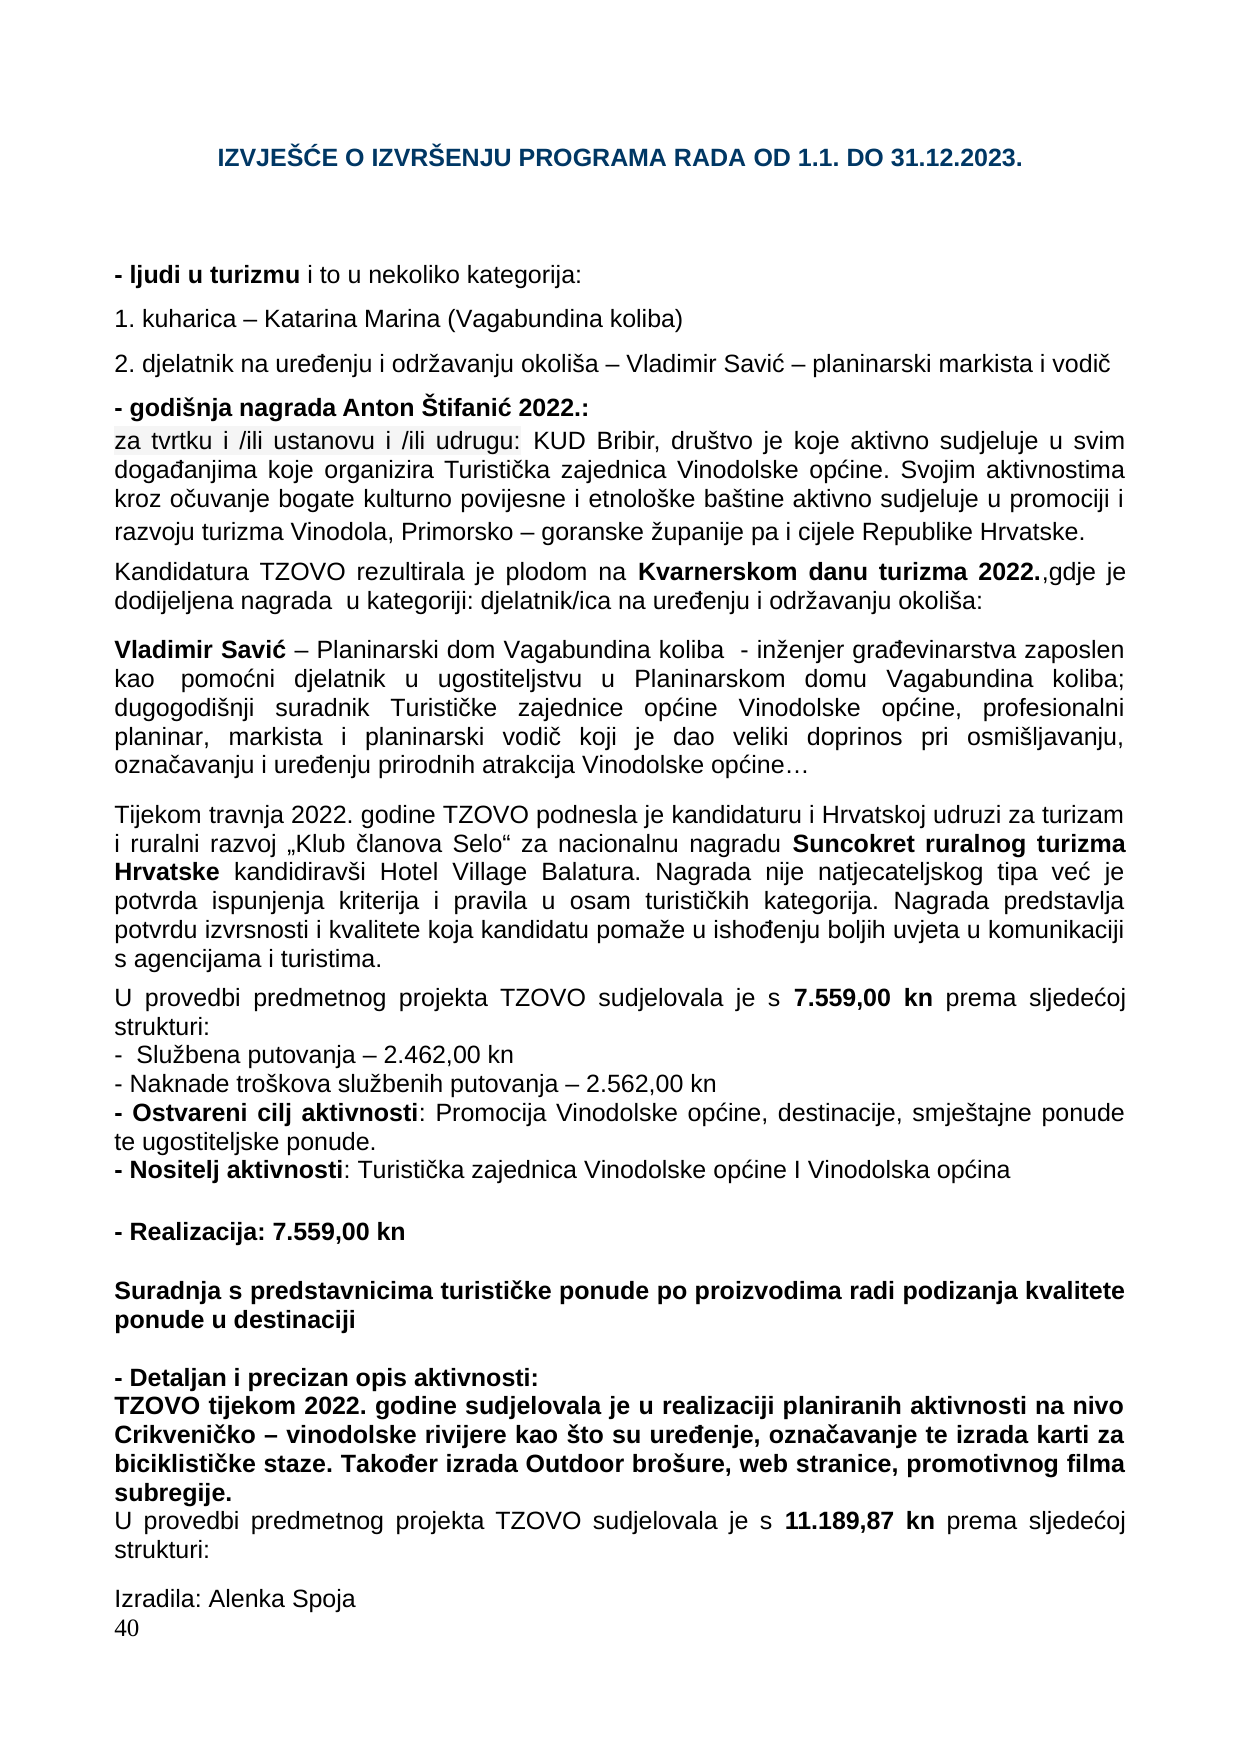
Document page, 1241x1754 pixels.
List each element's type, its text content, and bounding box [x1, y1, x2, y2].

text za tvrtku i /ili ustanovu i /ili udrugu: KUD Bribir, društvo je koje aktivno sudjeluje u svim događanjima koje organizira Turistička zajednica Vinodolske općine. Svojim aktivnostima kroz očuvanje bogate kulturno povijesne i etnološke baštine aktivno sudjeluje u promociji i razvoju turizma Vinodola, Primorsko – goranske županije pa i cijele Republike Hrvatske. [114, 422, 1126, 547]
text 1. kuharica – Katarina Marina (Vagabundina koliba) [114, 304, 1126, 333]
text - Naknade troškova službenih putovanja – 2.562,00 kn [114, 1069, 1126, 1098]
text U provedbi predmetnog projekta TZOVO sudjelovala je s 11.189,87 kn prema sljedećoj strukturi: [114, 1506, 1126, 1564]
text - godišnja nagrada Anton Štifanić 2022.: [114, 393, 1126, 422]
text TZOVO tijekom 2022. godine sudjelovala je u realizaciji planiranih aktivnosti na nivo Crikveničko – vinodolske rivijere kao što su uređenje, označavanje te izrada karti za biciklističke staze. Također izrada Outdoor brošure, web stranice, promotivnog filma subregije. [114, 1391, 1126, 1506]
text - Ostvareni cilj aktivnosti: Promocija Vinodolske općine, destinacije, smještajne ponude te ugostiteljske ponude. [114, 1098, 1126, 1155]
text 2. djelatnik na uređenju i održavanju okoliša – Vladimir Savić – planinarski markista i vodič [114, 349, 1126, 378]
text - Detaljan i precizan opis aktivnosti: [114, 1362, 1126, 1391]
text - Realizacija: 7.559,00 kn [114, 1217, 1126, 1246]
text Vladimir Savić – Planinarski dom Vagabundina koliba - inženjer građevinarstva zaposlen kao pomoćni djelatnik u ugostiteljstvu u Planinarskom domu Vagabundina koliba; dugogodišnji suradnik Turističke zajednice općine Vinodolske općine, profesionalni planinar, markista i planinarski vodič koji je dao veliki doprinos pri osmišljavanju, označavanju i uređenju prirodnih atrakcija Vinodolske općine… [114, 635, 1126, 779]
text Suradnja s predstavnicima turističke ponude po proizvodima radi podizanja kvalitete ponude u destinaciji [114, 1276, 1126, 1334]
text - ljudi u turizmu i to u nekoliko kategorija: [114, 260, 1126, 289]
text - Službena putovanja – 2.462,00 kn [114, 1040, 1126, 1069]
list Tijekom travnja 2022. godine TZOVO podnesla je kandidaturu i Hrvatskoj udruzi za turizam i ruralni razvoj „Klub članova Selo“ za nacionalnu nagradu Suncokret ruralnog turizma Hrvatske kandidiravši Hotel Village Balatura. Nagrada nije natjecateljskog tipa već je potvrda ispunjenja kriterija i pravila u osam turističkih kategorija. Nagrada predstavlja potvrdu izvrsnosti i kvalitete koja kandidatu pomaže u ishođenju boljih uvjeta u komunikaciji s agencijama i turistima. [114, 800, 1126, 972]
text Kandidatura TZOVO rezultirala je plodom na Kvarnerskom danu turizma 2022.,gdje je dodijeljena nagrada u kategoriji: djelatnik/ica na uređenju i održavanju okoliša: [114, 557, 1126, 614]
text U provedbi predmetnog projekta TZOVO sudjelovala je s 7.559,00 kn prema sljedećoj strukturi: [114, 983, 1126, 1040]
text - Nositelj aktivnosti: Turistička zajednica Vinodolske općine I Vinodolska općina [114, 1155, 1126, 1184]
